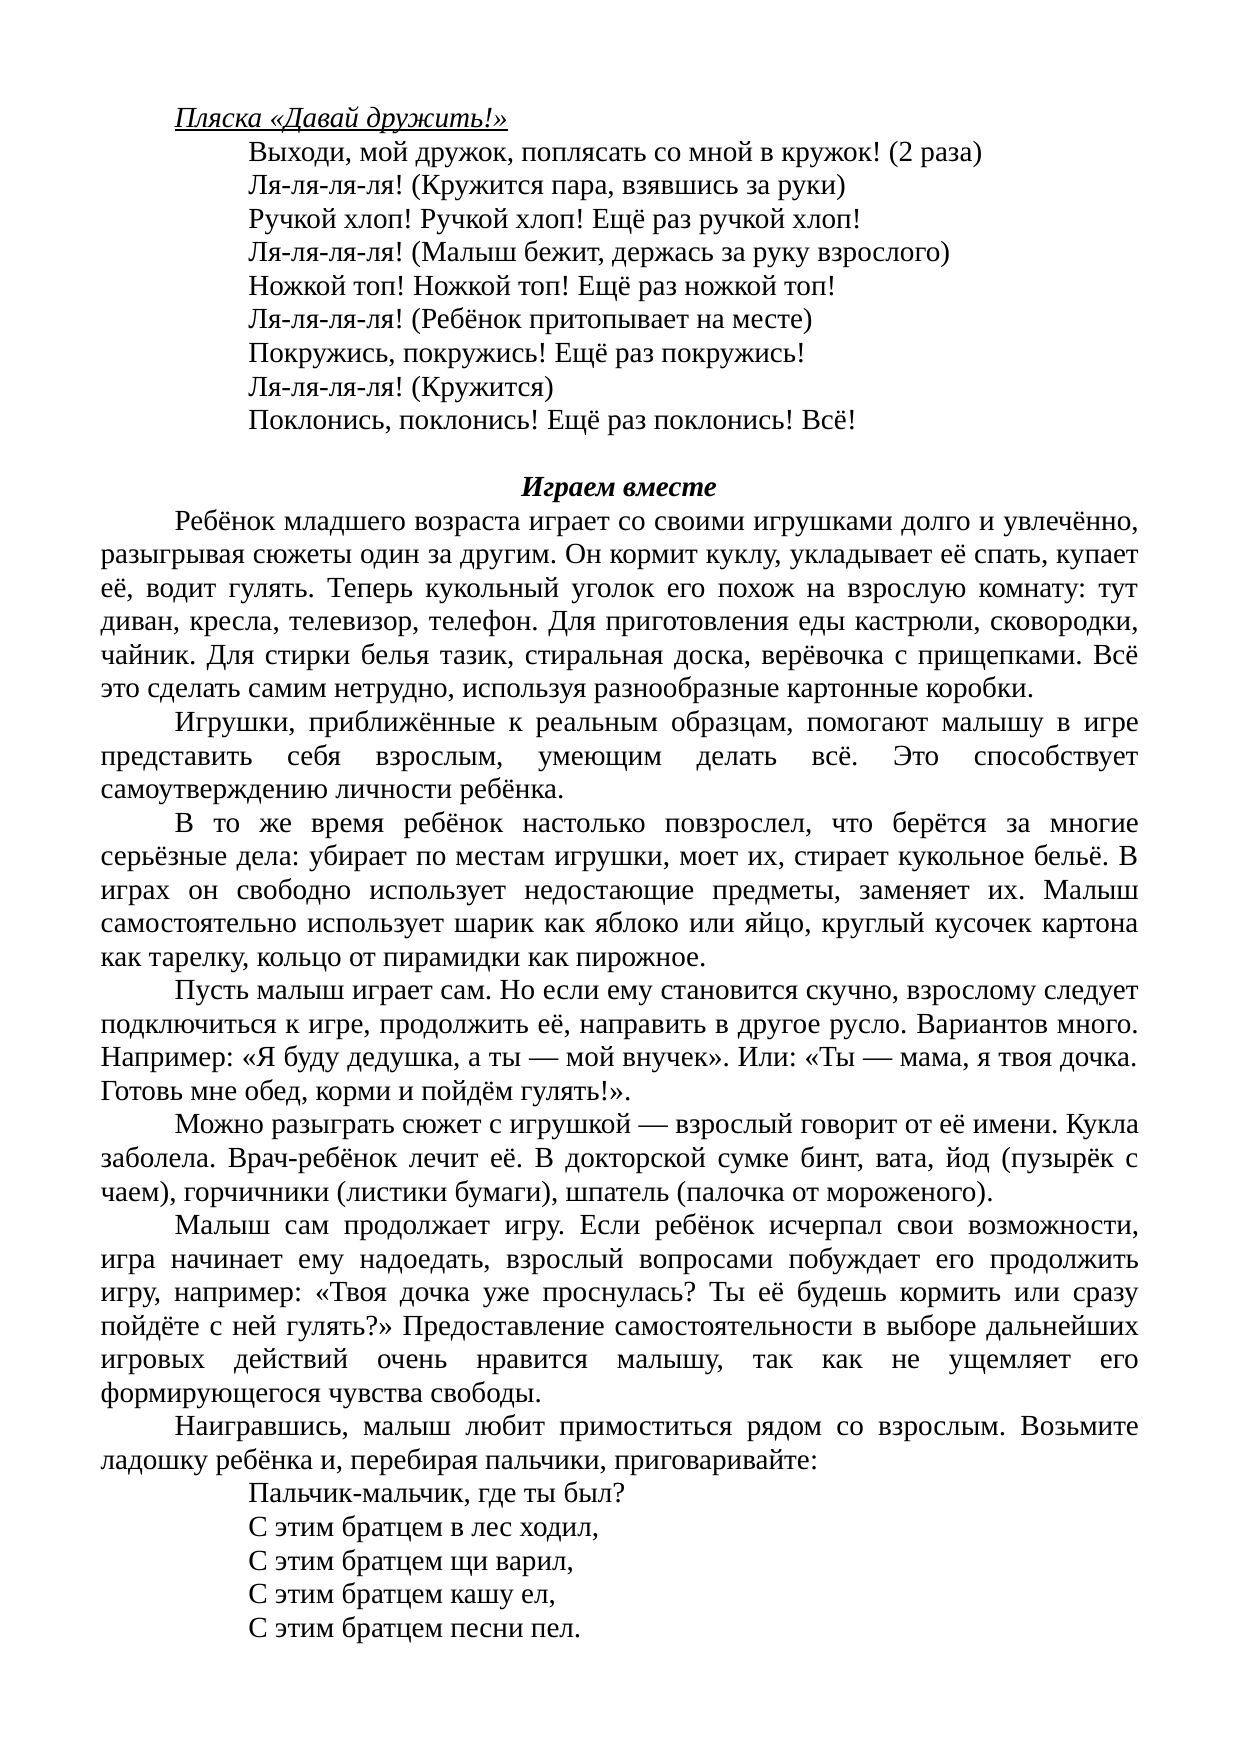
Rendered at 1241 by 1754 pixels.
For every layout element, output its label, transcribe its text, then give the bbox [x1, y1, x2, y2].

text Ручкой хлоп! Ручкой хлоп! Ещё раз ручкой хлоп! [100, 201, 1140, 234]
text С этим братцем в лес ходил, [100, 1509, 1140, 1543]
text С этим братцем песни пел. [100, 1610, 1140, 1643]
text Ля-ля-ля-ля! (Кружится) [100, 369, 1140, 402]
text Ля-ля-ля-ля! (Малыш бежит, держась за руку взрослого) [100, 234, 1140, 268]
text Пляска «Давай дружить!» [100, 100, 1140, 134]
text В то же время ребёнок настолько повзрослел, что берётся за многие серьёзные дела: убирает по местам игрушки, моет их, стирает кукольное бельё. В играх он свободно использует недостающие предметы, заменяет их. Малыш самостоятельно использует шарик как яблоко или яйцо, круглый кусочек картона как тарелку, кольцо от пирамидки как пирожное. [100, 805, 1140, 972]
text Игрушки, приближённые к реальным образцам, помогают малышу в игре представить себя взрослым, умеющим делать всё. Это способствует самоутверждению личности ребёнка. [100, 704, 1140, 805]
text С этим братцем щи варил, [100, 1543, 1140, 1576]
text Малыш сам продолжает игру. Если ребёнок исчерпал свои возможности, игра начинает ему надоедать, взрослый вопросами побуждает его продолжить игру, например: «Твоя дочка уже проснулась? Ты её будешь кормить или сразу пойдёте с ней гулять?» Предоставление самостоятельности в выборе дальнейших игровых действий очень нравится малышу, так как не ущемляет его формирующегося чувства свободы. [100, 1207, 1140, 1408]
text С этим братцем кашу ел, [100, 1576, 1140, 1610]
text Ля-ля-ля-ля! (Ребёнок притопывает на месте) [100, 302, 1140, 335]
text Играем вместе [100, 469, 1140, 503]
text Пальчик-мальчик, где ты был? [100, 1476, 1140, 1509]
text Наигравшись, малыш любит примоститься рядом со взрослым. Возьмите ладошку ребёнка и, перебирая пальчики, приговаривайте: [100, 1408, 1140, 1476]
text Поклонись, поклонись! Ещё раз поклонись! Всё! [100, 402, 1140, 436]
text Ножкой топ! Ножкой топ! Ещё раз ножкой топ! [100, 268, 1140, 302]
text Ребёнок младшего возраста играет со своими игрушками долго и увлечённо, разыгрывая сюжеты один за другим. Он кормит куклу, укладывает её спать, купает её, водит гулять. Теперь кукольный уголок его похож на взрослую комнату: тут диван, кресла, телевизор, телефон. Для приготовления еды кастрюли, сковородки, чайник. Для стирки белья тазик, стиральная доска, верёвочка с прищепками. Всё это сделать самим нетрудно, используя разнообразные картонные коробки. [100, 503, 1140, 704]
text Ля-ля-ля-ля! (Кружится пара, взявшись за руки) [100, 167, 1140, 201]
text Пусть малыш играет сам. Но если ему становится скучно, взрослому следует подключиться к игре, продолжить её, направить в другое русло. Вариантов много. Например: «Я буду дедушка, а ты — мой внучек». Или: «Ты — мама, я твоя дочка. Готовь мне обед, корми и пойдём гулять!». [100, 972, 1140, 1107]
text Выходи, мой дружок, поплясать со мной в кружок! (2 раза) [100, 134, 1140, 167]
text Можно разыграть сюжет с игрушкой — взрослый говорит от её имени. Кукла заболела. Врач-ребёнок лечит её. В докторской сумке бинт, вата, йод (пузырёк с чаем), горчичники (листики бумаги), шпатель (палочка от мороженого). [100, 1107, 1140, 1207]
text Покружись, покружись! Ещё раз покружись! [100, 335, 1140, 369]
